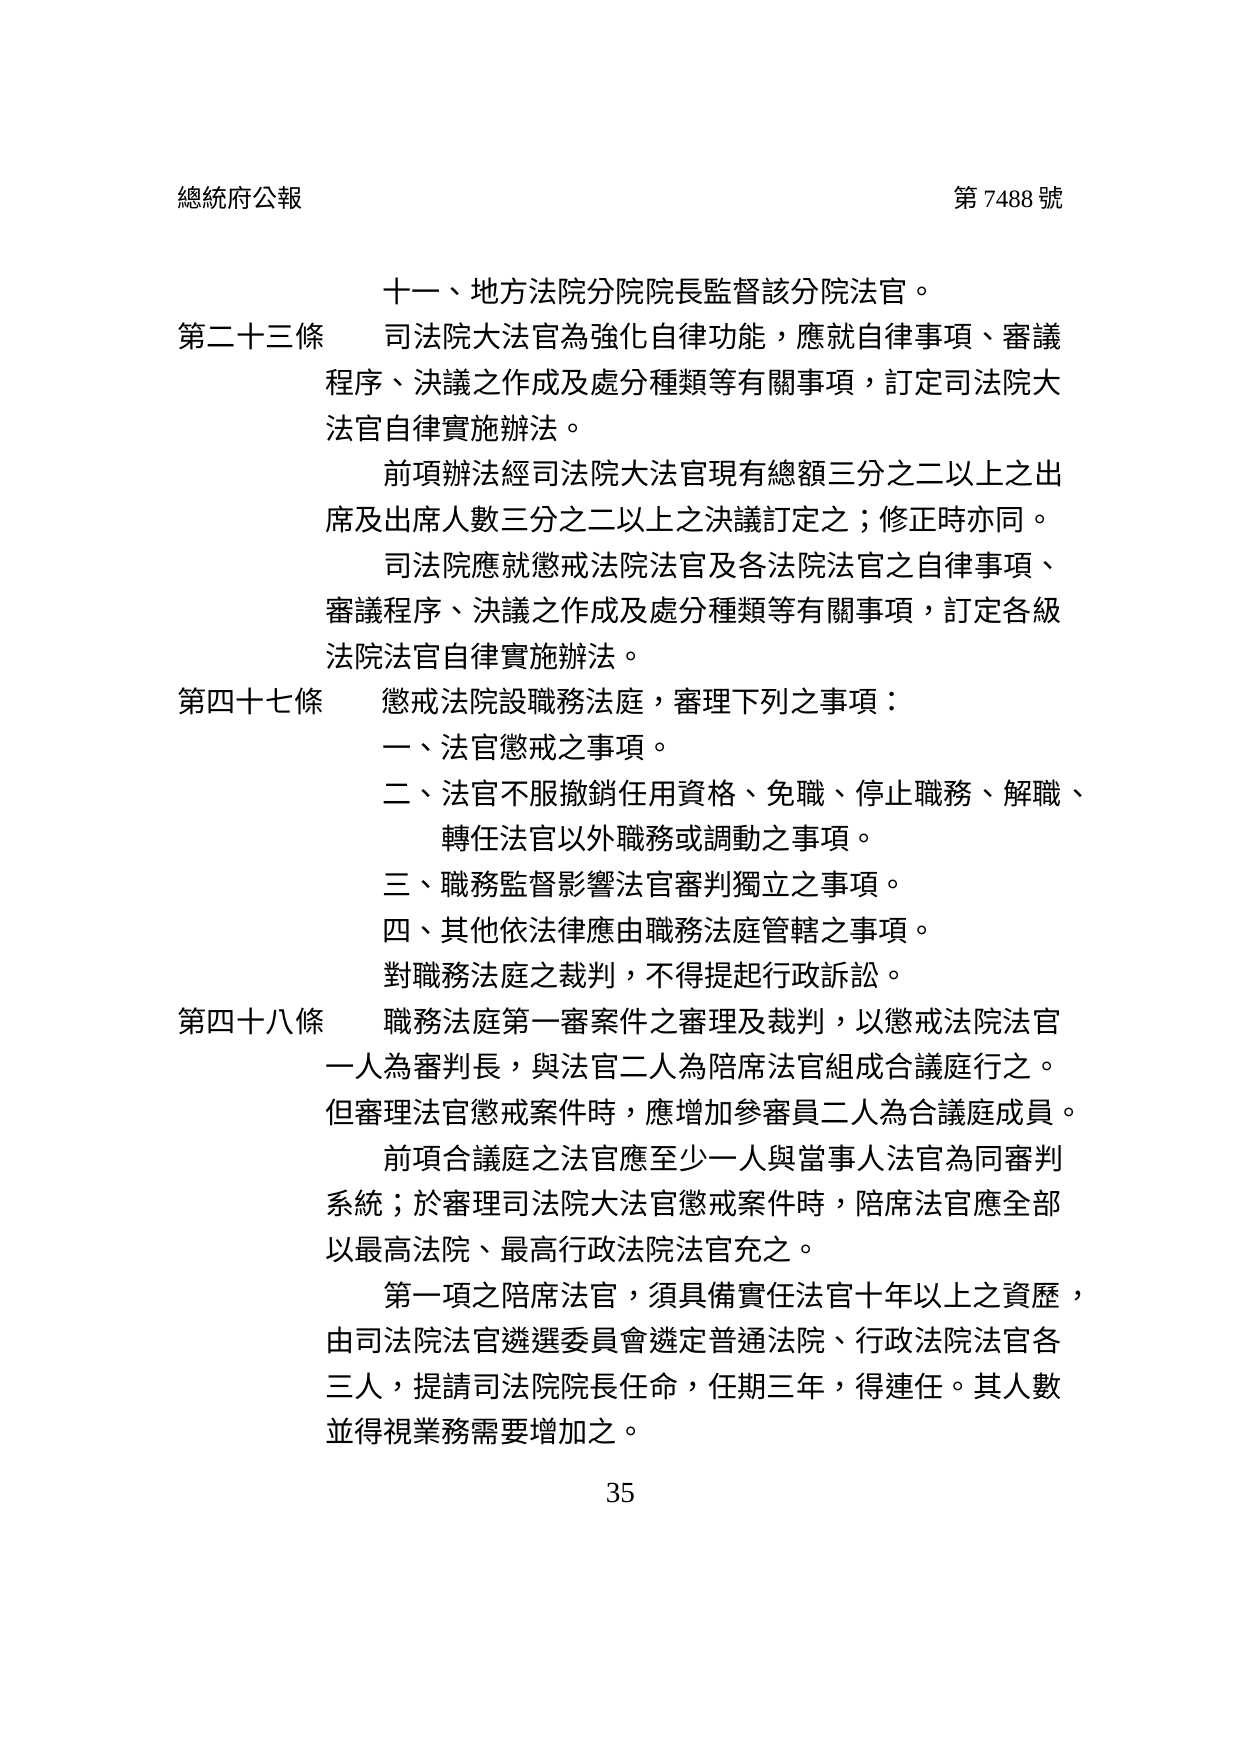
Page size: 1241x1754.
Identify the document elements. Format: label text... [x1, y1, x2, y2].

text 前項辦法經司法院大法官現有總額三分之二以上之出席及出席人數三分之二以上之決議訂定之；修正時亦同。 [325, 448, 1063, 539]
text 第四十八條 職務法庭第一審案件之審理及裁判，以懲戒法院法官一人為審判長，與法官二人為陪席法官組成合議庭行之。但審理法官懲戒案件時，應增加參審員二人為合議庭成員。 [177, 996, 1063, 1133]
text 二、 法官不服撤銷任用資格、免職、停止職務、解職、轉任法官以外職務或調動之事項。 [382, 768, 1063, 859]
text 十一、地方法院分院院長監督該分院法官。 [382, 266, 1063, 311]
text 第一項之陪席法官，須具備實任法官十年以上之資歷，由司法院法官遴選委員會遴定普通法院、行政法院法官各三人，提請司法院院長任命，任期三年，得連任。其人數並得視業務需要增加之。 [325, 1269, 1063, 1452]
text 四、其他依法律應由職務法庭管轄之事項。 [382, 904, 1063, 950]
text 第四十七條 懲戒法院設職務法庭，審理下列之事項： [177, 676, 1063, 722]
text 第二十三條 司法院大法官為強化自律功能，應就自律事項、審議程序、決議之作成及處分種類等有關事項，訂定司法院大法官自律實施辦法。 [177, 311, 1063, 448]
text 三、職務監督影響法官審判獨立之事項。 [382, 859, 1063, 904]
text 一、法官懲戒之事項。 [382, 722, 1063, 768]
text 前項合議庭之法官應至少一人與當事人法官為同審判系統；於審理司法院大法官懲戒案件時，陪席法官應全部以最高法院、最高行政法院法官充之。 [325, 1133, 1063, 1269]
text 司法院應就懲戒法院法官及各法院法官之自律事項、審議程序、決議之作成及處分種類等有關事項，訂定各級法院法官自律實施辦法。 [325, 539, 1063, 676]
text 對職務法庭之裁判，不得提起行政訴訟。 [325, 950, 1063, 996]
